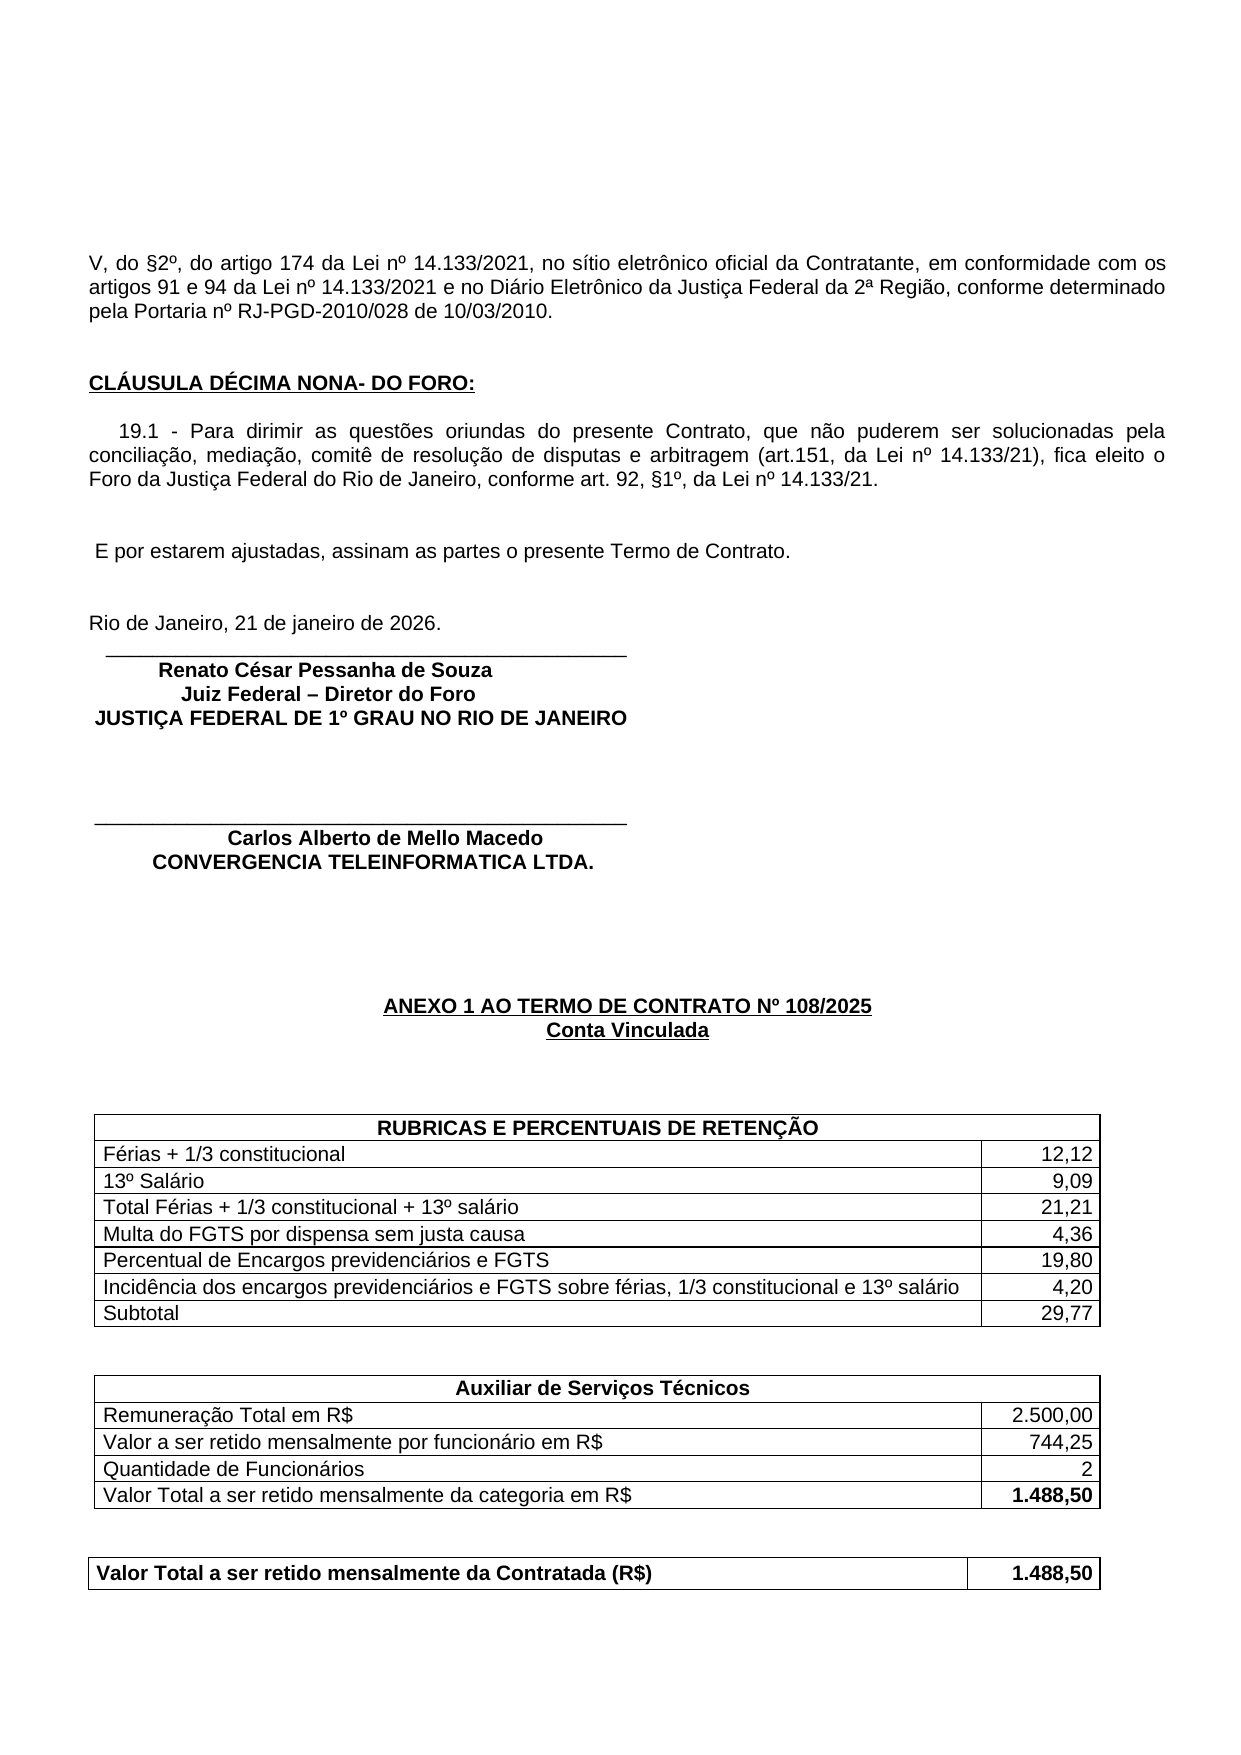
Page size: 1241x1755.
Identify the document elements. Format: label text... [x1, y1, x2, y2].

table_cell Incidência dos encargos previdenciários e FGTS sobre férias, 1/3 constitucional e 13º salário [95, 1274, 981, 1299]
text Renato César Pessanha de Souza [89, 658, 768, 682]
text _____________________________________________ [89, 634, 1167, 658]
text CLÁUSULA DÉCIMA NONA- DO FORO: [89, 371, 1167, 395]
table_cell Multa do FGTS por dispensa sem justa causa [95, 1221, 981, 1246]
table_cell 4,36 [982, 1221, 1099, 1246]
table_cell Férias + 1/3 constitucional [95, 1141, 981, 1167]
table_cell 2.500,00 [982, 1403, 1099, 1428]
text Conta Vinculada [89, 1018, 1167, 1042]
table_cell Total Férias + 1/3 constitucional + 13º salário [95, 1194, 981, 1220]
table_cell 744,25 [982, 1429, 1099, 1455]
table_cell Valor a ser retido mensalmente por funcionário em R$ [95, 1429, 981, 1455]
table_header Auxiliar de Serviços Técnicos [95, 1376, 1099, 1402]
text CONVERGENCIA TELEINFORMATICA LTDA. [89, 850, 1167, 874]
table_header Valor Total a ser retido mensalmente da Contratada (R$) [89, 1558, 967, 1589]
table_cell 13º Salário [95, 1168, 981, 1193]
table_header ‬‬1.488,50 [968, 1558, 1099, 1589]
table_cell 21,21 [982, 1194, 1099, 1220]
table_cell Percentual de Encargos previdenciários e FGTS [95, 1248, 981, 1273]
text E por estarem ajustadas, assinam as partes o presente Termo de Contrato. [89, 538, 1167, 562]
text Rio de Janeiro, 21 de janeiro de 2026. [89, 610, 1167, 634]
table_cell 4,20 [982, 1274, 1099, 1299]
table_cell 9,09 [982, 1168, 1099, 1193]
text ______________________________________________ [89, 802, 1167, 826]
table_cell Remuneração Total em R$ [95, 1403, 981, 1428]
table_cell 2 [982, 1456, 1099, 1481]
table_cell Quantidade de Funcionários [95, 1456, 981, 1481]
text 19.1 - Para dirimir as questões oriundas do presente Contrato, que não puderem ser solucionadas pela conciliação, mediação, comitê de resolução de disputas e arbitragem (art.151, da Lei nº 14.133/21), fica eleito o Foro da Justiça Federal do Rio de Janeiro, conforme art. 92, §1º, da Lei nº 14.133/21. [89, 419, 1167, 491]
table_header RUBRICAS E PERCENTUAIS DE RETENÇÃO [95, 1115, 1099, 1140]
table_cell Subtotal [95, 1301, 981, 1326]
text ANEXO 1 AO TERMO DE CONTRATO Nº 108/2025 [89, 994, 1167, 1018]
table_cell 12,12 [982, 1141, 1099, 1167]
table_cell Valor Total a ser retido mensalmente da categoria em R$ [95, 1482, 981, 1508]
table_cell 19,80 [982, 1248, 1099, 1273]
text JUSTIÇA FEDERAL DE 1º GRAU NO RIO DE JANEIRO [89, 706, 1167, 730]
table_cell 29,77 [982, 1301, 1099, 1326]
table_cell 1.488,50 [982, 1482, 1099, 1508]
text V, do §2º, do artigo 174 da Lei nº 14.133/2021, no sítio eletrônico oficial da Contratante, em conformidade com os artigos 91 e 94 da Lei nº 14.133/2021 e no Diário Eletrônico da Justiça Federal da 2ª Região, conforme determinado pela Portaria nº RJ-PGD-2010/028 de 10/03/2010. [89, 251, 1167, 323]
text Juiz Federal – Diretor do Foro [89, 682, 1167, 706]
text Carlos Alberto de Mello Macedo [89, 826, 1167, 850]
